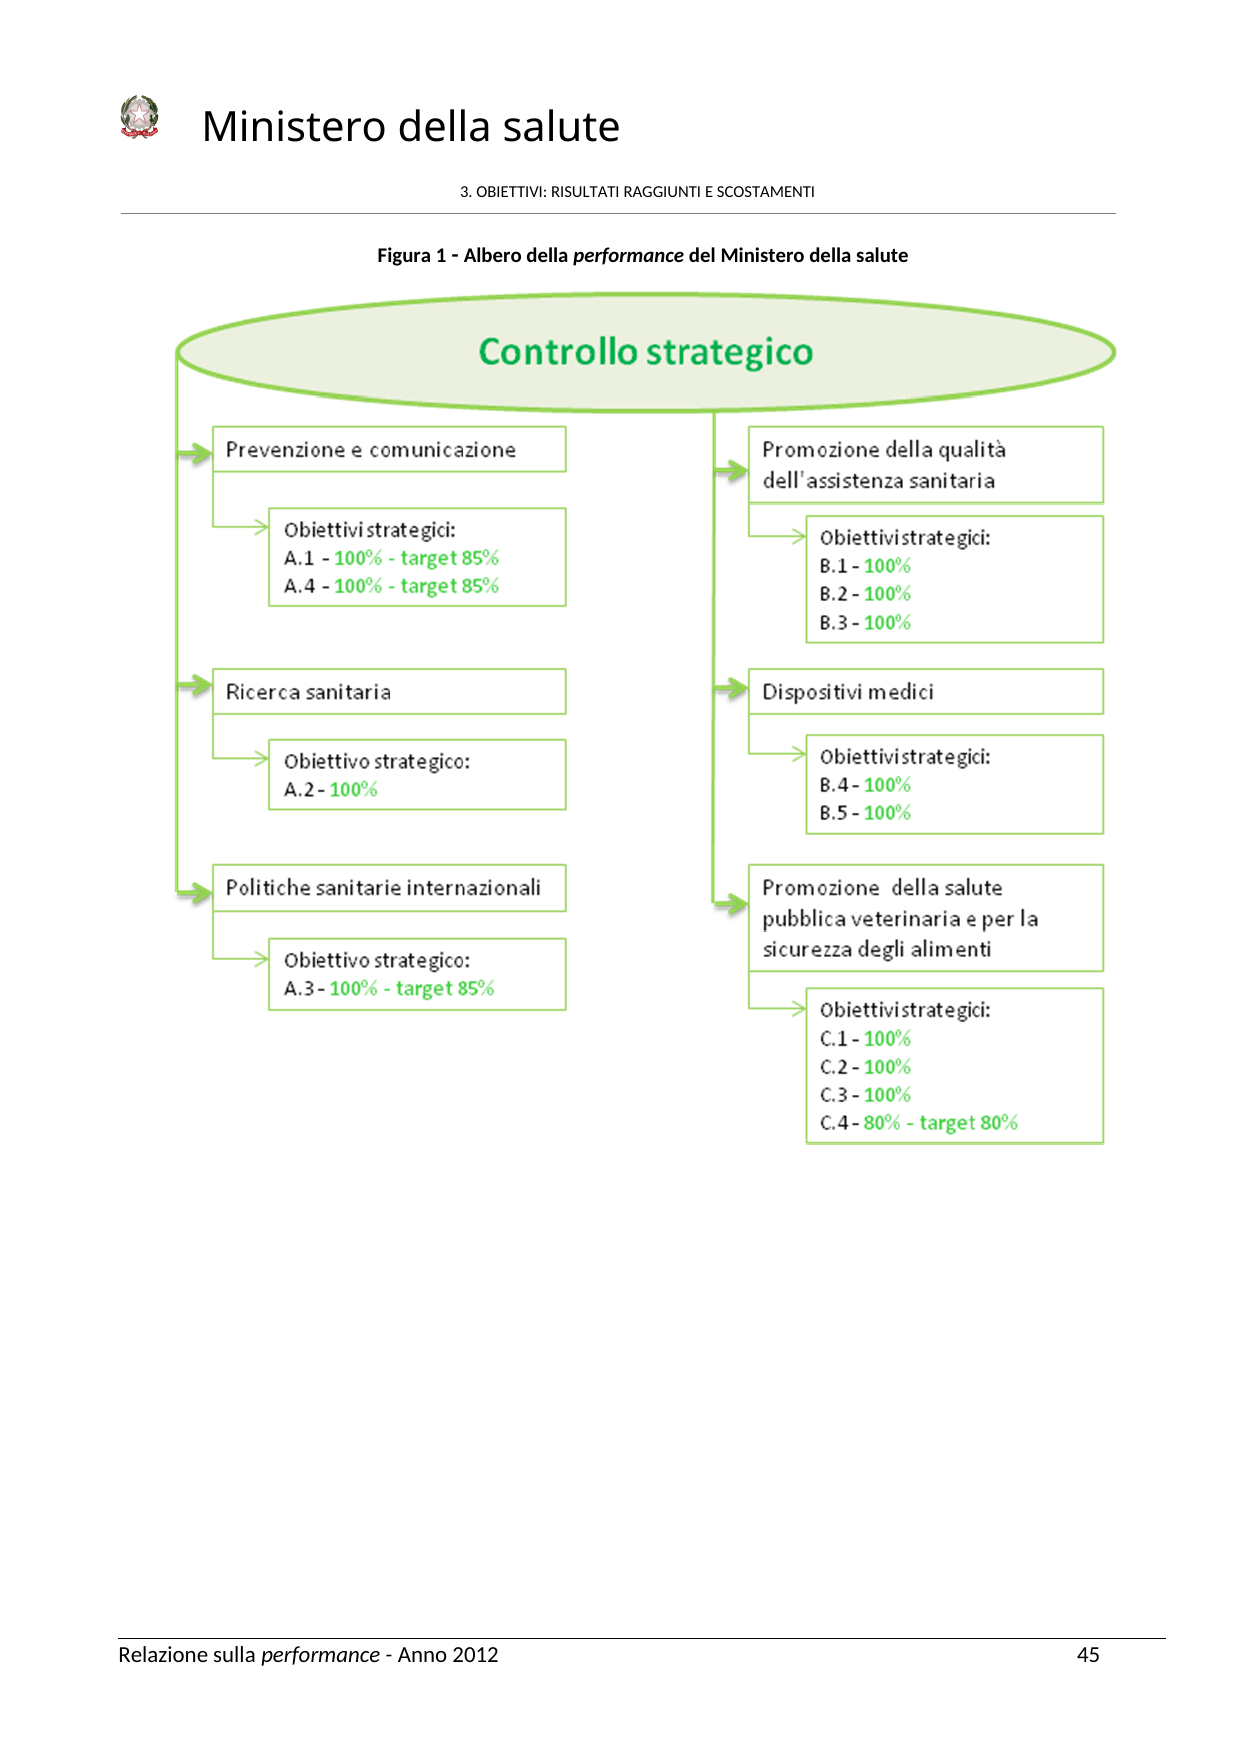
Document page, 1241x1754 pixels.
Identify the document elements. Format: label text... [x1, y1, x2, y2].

text Figura 1 - Albero della performance del Ministero della salute [118, 241, 1168, 268]
picture [172, 291, 1117, 1145]
picture [119, 93, 161, 141]
